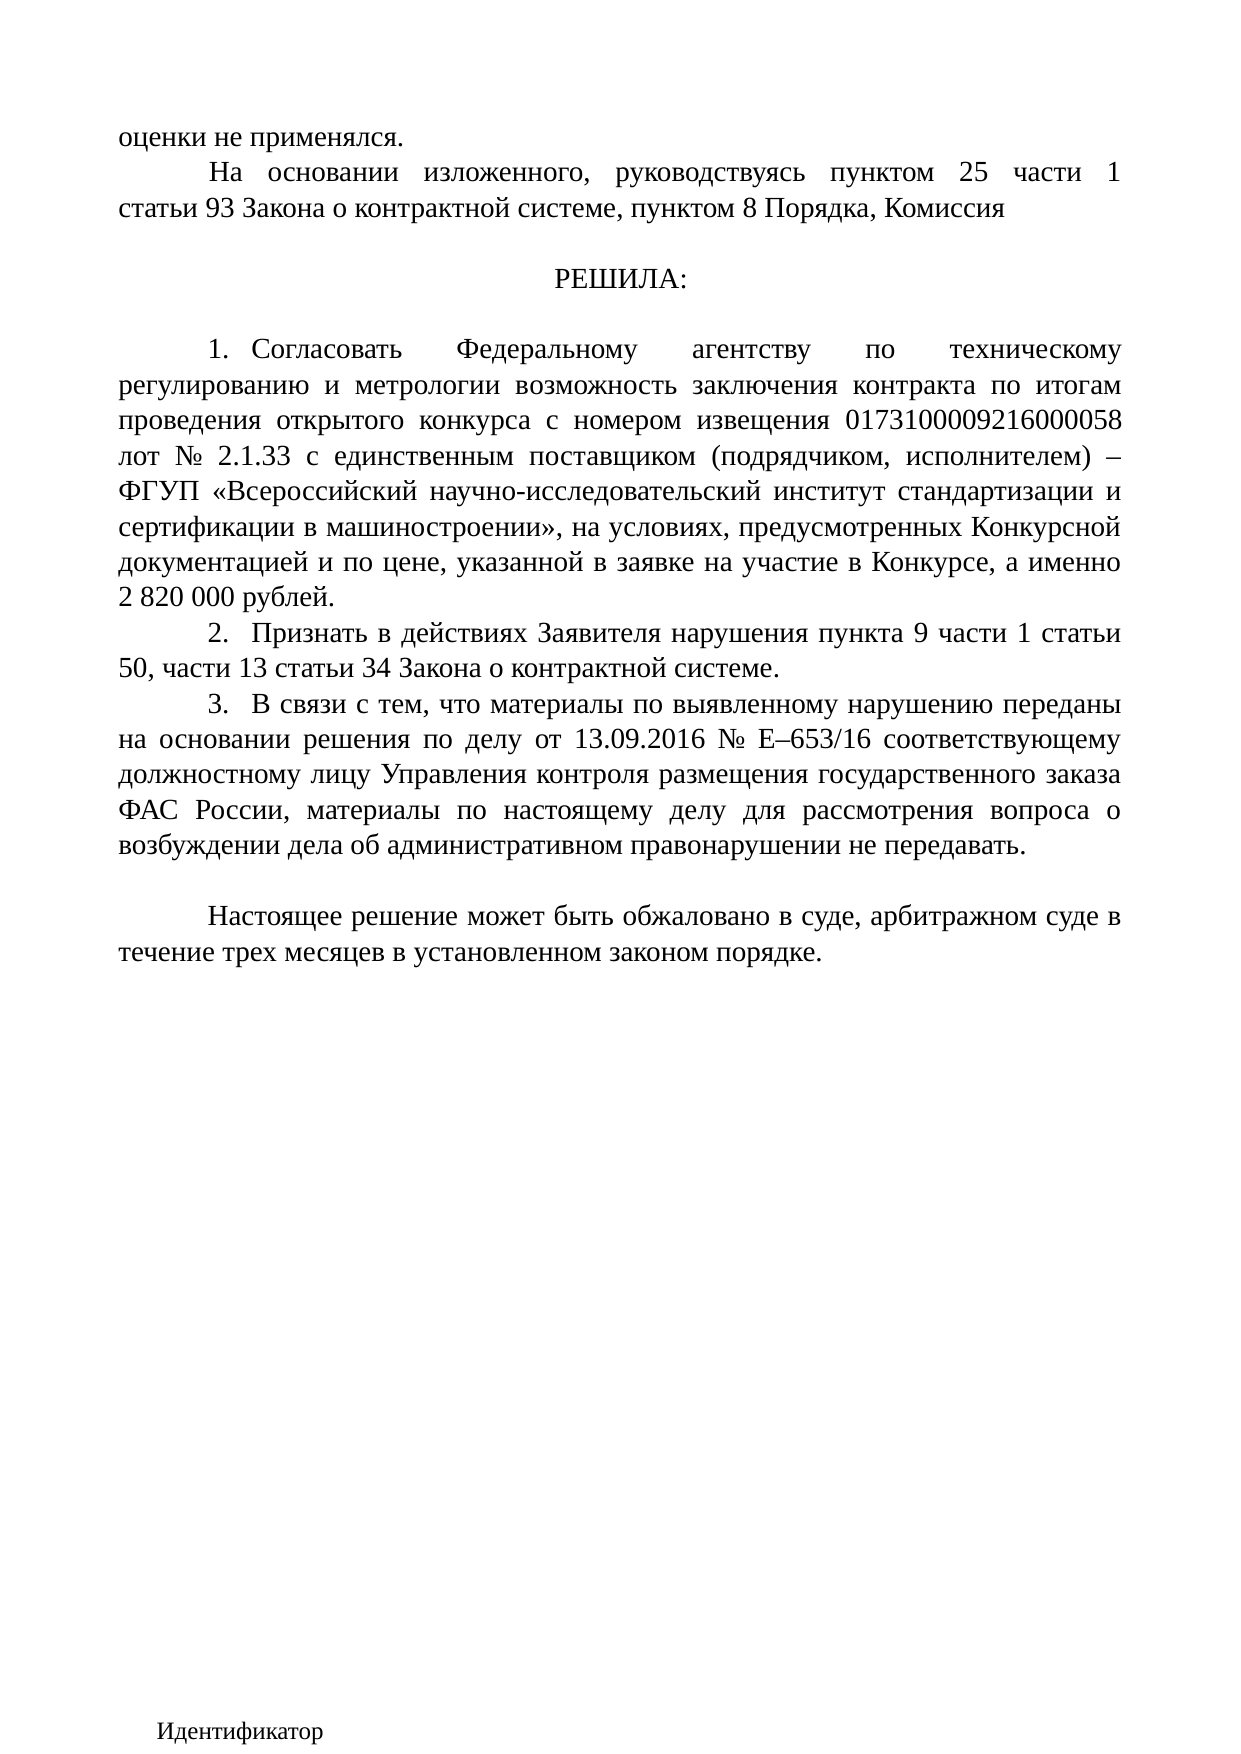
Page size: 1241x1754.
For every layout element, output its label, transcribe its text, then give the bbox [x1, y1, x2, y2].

text 2. Признать в действиях Заявителя нарушения пункта 9 части 1 статьи 50, части 13 статьи 34 Закона о контрактной системе. [118, 614, 1122, 685]
text 1. Согласовать Федеральному агентству по техническому регулированию и метрологии возможность заключения контракта по итогам проведения открытого конкурса с номером извещения 0173100009216000058 лот № 2.1.33 с единственным поставщиком (подрядчиком, исполнителем) – ФГУП «Всероссийский научно-исследовательский институт стандартизации и сертификации в машиностроении», на условиях, предусмотренных Конкурсной документацией и по цене, указанной в заявке на участие в Конкурсе, а именно 2 820 000 рублей. [118, 331, 1122, 614]
text На основании изложенного, руководствуясь пунктом 25 части 1 статьи 93 Закона о контрактной системе, пунктом 8 Порядка, Комиссия [118, 153, 1122, 224]
text 3. В связи с тем, что материалы по выявленному нарушению переданы на основании решения по делу от 13.09.2016 № Е–653/16 соответствующему должностному лицу Управления контроля размещения государственного заказа ФАС России, материалы по настоящему делу для рассмотрения вопроса о возбуждении дела об административном правонарушении не передавать. [118, 685, 1122, 862]
text РЕШИЛА: [118, 260, 1122, 295]
text оценки не применялся. [118, 118, 1122, 153]
text Настоящее решение может быть обжаловано в суде, арбитражном суде в течение трех месяцев в установленном законом порядке. [118, 897, 1122, 968]
